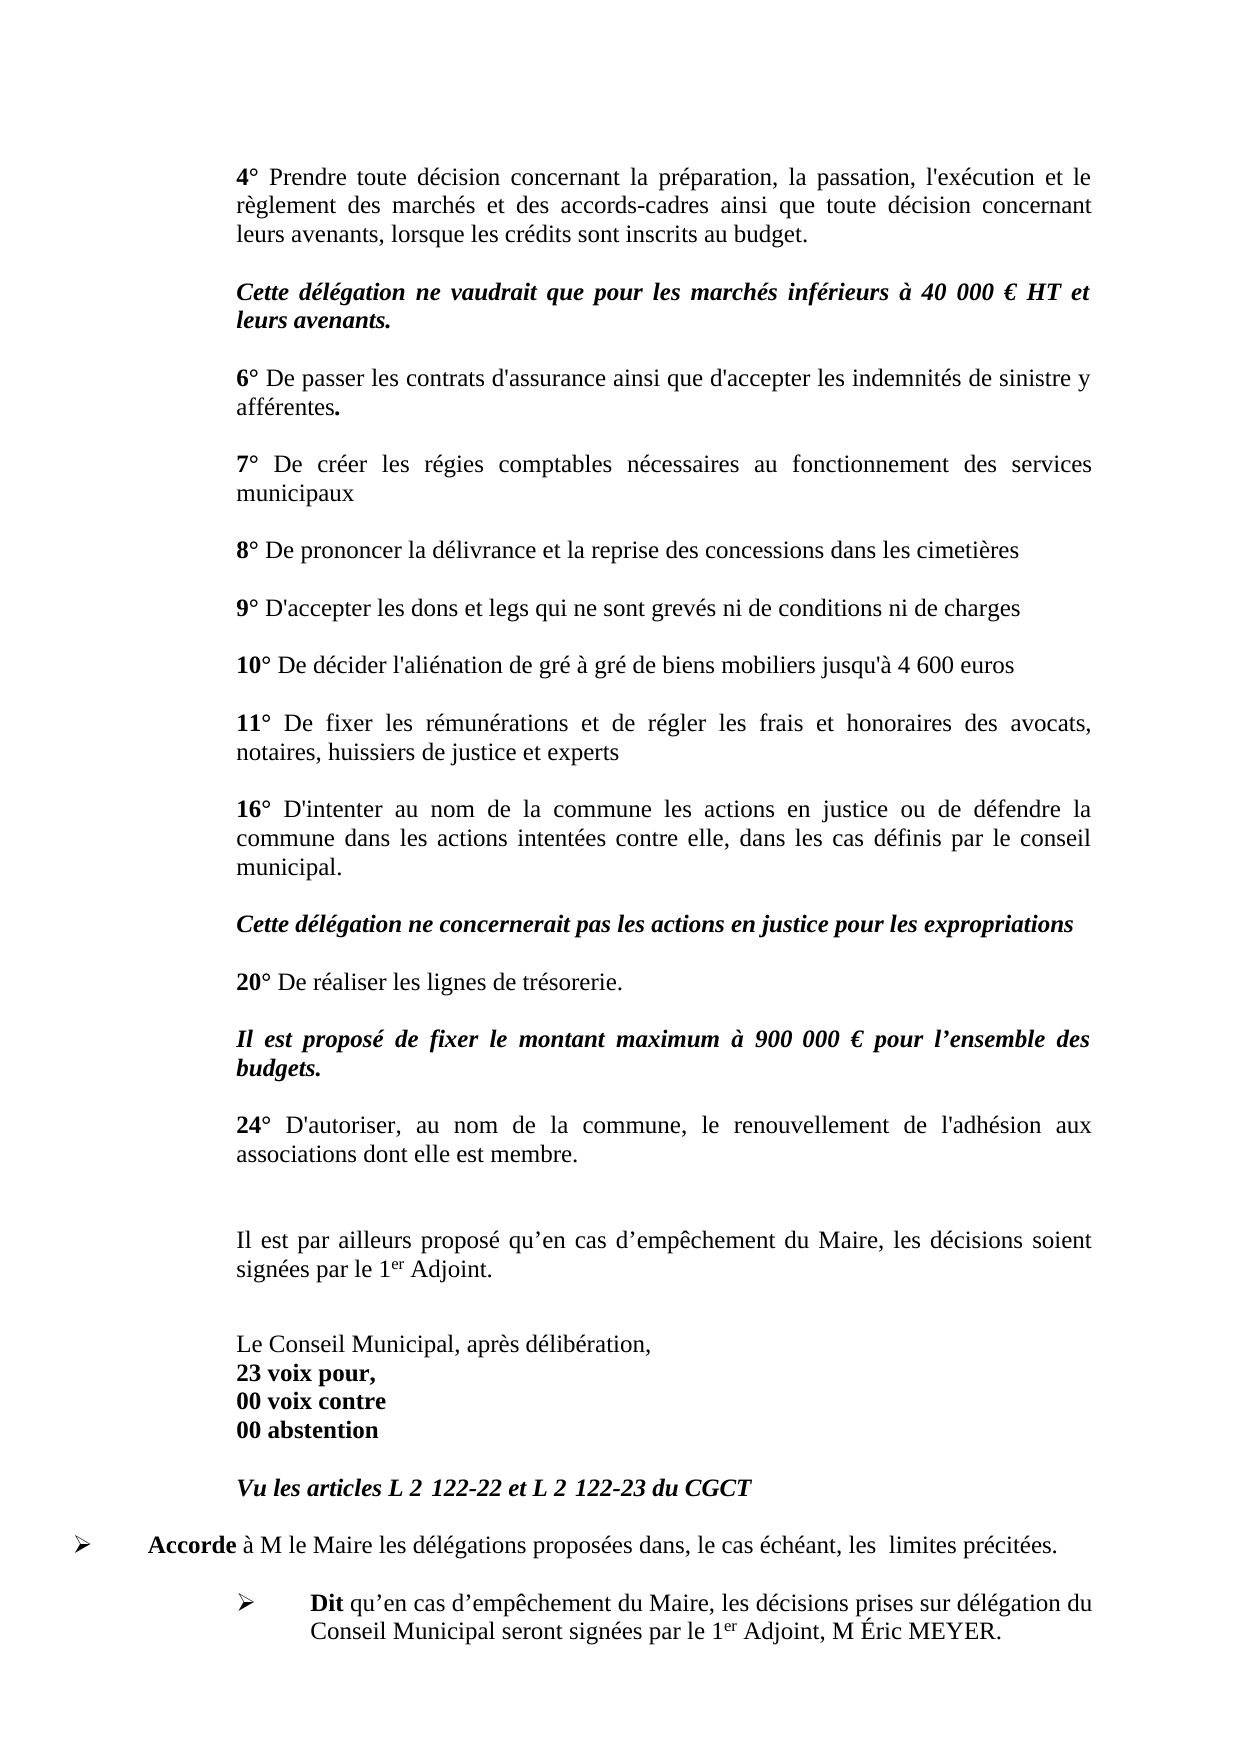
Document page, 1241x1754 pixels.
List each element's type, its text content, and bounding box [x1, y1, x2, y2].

text Vu les articles L 2 122-22 et L 2 122-23 du CGCT [236, 1473, 1093, 1501]
text Il est proposé de fixer le montant maximum à 900 000 € pour l’ensemble des budgets. [236, 1024, 1093, 1082]
text 24° D'autoriser, au nom de la commune, le renouvellement de l'adhésion aux associations dont elle est membre. [236, 1110, 1093, 1168]
text 00 voix contre [236, 1386, 1093, 1415]
text Le Conseil Municipal, après délibération, [236, 1329, 1093, 1358]
list Dit qu’en cas d’empêchement du Maire, les décisions prises sur délégation du Conseil Municipal seront signées par le 1er Adjoint, M Éric MEYER. [236, 1588, 1093, 1645]
text 9° D'accepter les dons et legs qui ne sont grevés ni de conditions ni de charges [236, 593, 1093, 622]
text 16° D'intenter au nom de la commune les actions en justice ou de défendre la commune dans les actions intentées contre elle, dans les cas définis par le conseil municipal. [236, 794, 1093, 880]
text 4° Prendre toute décision concernant la préparation, la passation, l'exécution et le règlement des marchés et des accords-cadres ainsi que toute décision concernant leurs avenants, lorsque les crédits sont inscrits au budget. [236, 162, 1093, 248]
text 11° De fixer les rémunérations et de régler les frais et honoraires des avocats, notaires, huissiers de justice et experts [236, 708, 1093, 765]
text 7° De créer les régies comptables nécessaires au fonctionnement des services municipaux [236, 449, 1093, 507]
list Accorde à M le Maire les délégations proposées dans, le cas échéant, les limites précitées. [73, 1530, 1093, 1559]
text 23 voix pour, [236, 1358, 1093, 1386]
text 10° De décider l'aliénation de gré à gré de biens mobiliers jusqu'à 4 600 euros [236, 650, 1093, 679]
text 6° De passer les contrats d'assurance ainsi que d'accepter les indemnités de sinistre y afférentes. [236, 363, 1093, 420]
text Il est par ailleurs proposé qu’en cas d’empêchement du Maire, les décisions soient signées par le 1er Adjoint. [236, 1225, 1093, 1283]
text 00 abstention [236, 1415, 1093, 1444]
text 20° De réaliser les lignes de trésorerie. [236, 967, 1093, 995]
text Cette délégation ne vaudrait que pour les marchés inférieurs à 40 000 € HT et leurs avenants. [236, 277, 1093, 334]
text Cette délégation ne concernerait pas les actions en justice pour les expropriations [236, 909, 1093, 938]
text 8° De prononcer la délivrance et la reprise des concessions dans les cimetières [236, 535, 1093, 564]
